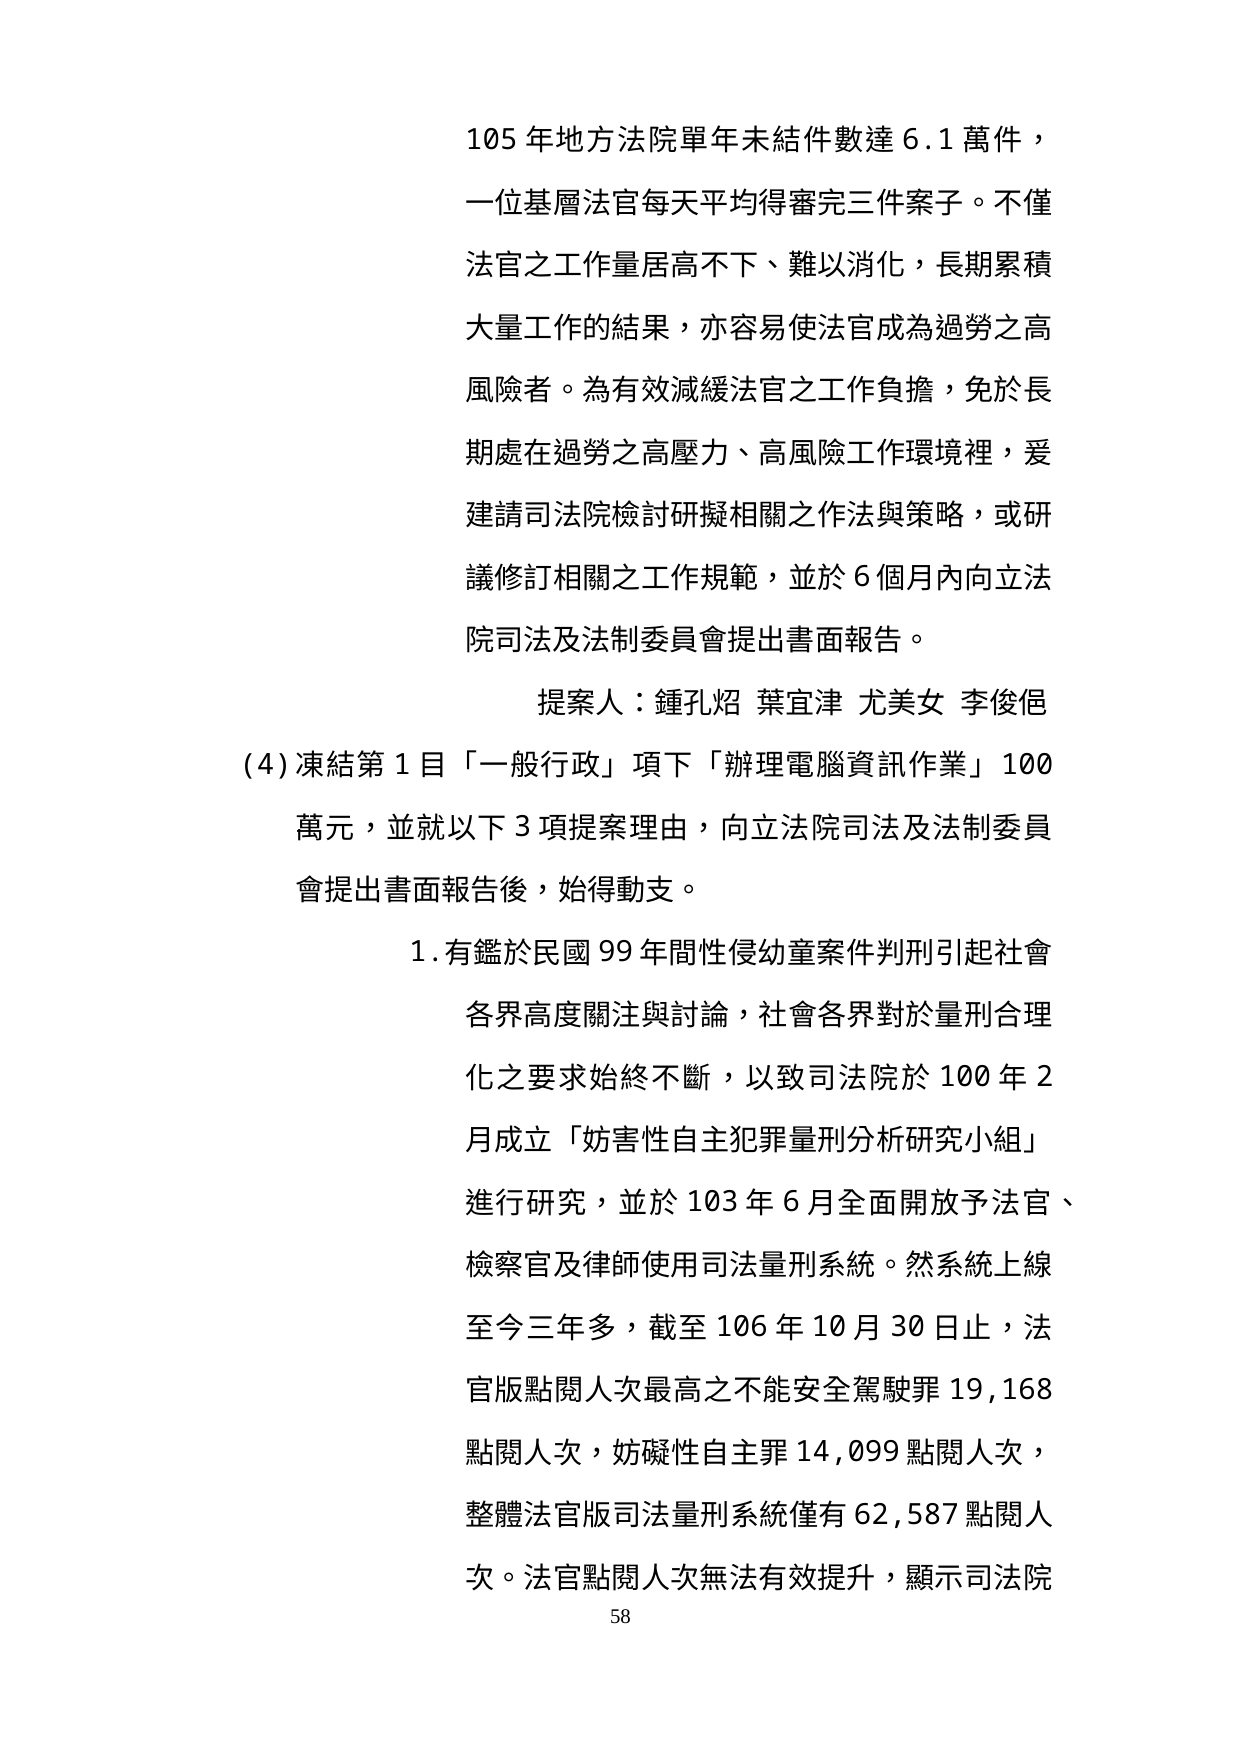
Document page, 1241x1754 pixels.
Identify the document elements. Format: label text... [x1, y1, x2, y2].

list 我國司法案件經統計逐年增加，不僅懸而未決之案件數提升，法官工作之負擔亦日漸沉重。105年地方法院單年未結件數達6.1萬件，一位基層法官每天平均得審完三件案子。不僅法官之工作量居高不下、難以消化，長期累積大量工作的結果，亦容易使法官成為過勞之高風險者。為有效減緩法官之工作負擔，免於長期處在過勞之高壓力、高風險工作環境裡，爰建請司法院檢討研擬相關之作法與策略，或研議修訂相關之工作規範，並於6個月內向立法院司法及法制委員會提出書面報告。 [409, 96, 1053, 659]
text 提案人：鍾孔炤 葉宜津 尤美女 李俊俋 [537, 659, 1053, 721]
list 凍結第1目「一般行政」項下「辦理電腦資訊作業」100萬元，並就以下3項提案理由，向立法院司法及法制委員會提出書面報告後，始得動支。 [239, 721, 1053, 909]
list 有鑑於民國99年間性侵幼童案件判刑引起社會各界高度關注與討論，社會各界對於量刑合理化之要求始終不斷，以致司法院於100年2月成立「妨害性自主犯罪量刑分析研究小組」進行研究，並於103年6月全面開放予法官、檢察官及律師使用司法量刑系統。然系統上線至今三年多，截至106年10月30日止，法官版點閱人次最高之不能安全駕駛罪19,168點閱人次，妨礙性自主罪14,099點閱人次，整體法官版司法量刑系統僅有62,587點閱人次。法官點閱人次無法有效提升，顯示司法院並未有效宣導系統之使用，造成司法量刑系統無法發揮效用，有違司法量刑系統設置宗旨。本於國家財政應為有效率利用，避免財政困窘日益加深，爰請司法院針對如何提升法官使用司法量刑系統比例，向立法院司法及法制委員會提出書面報告。 [409, 909, 1053, 1596]
